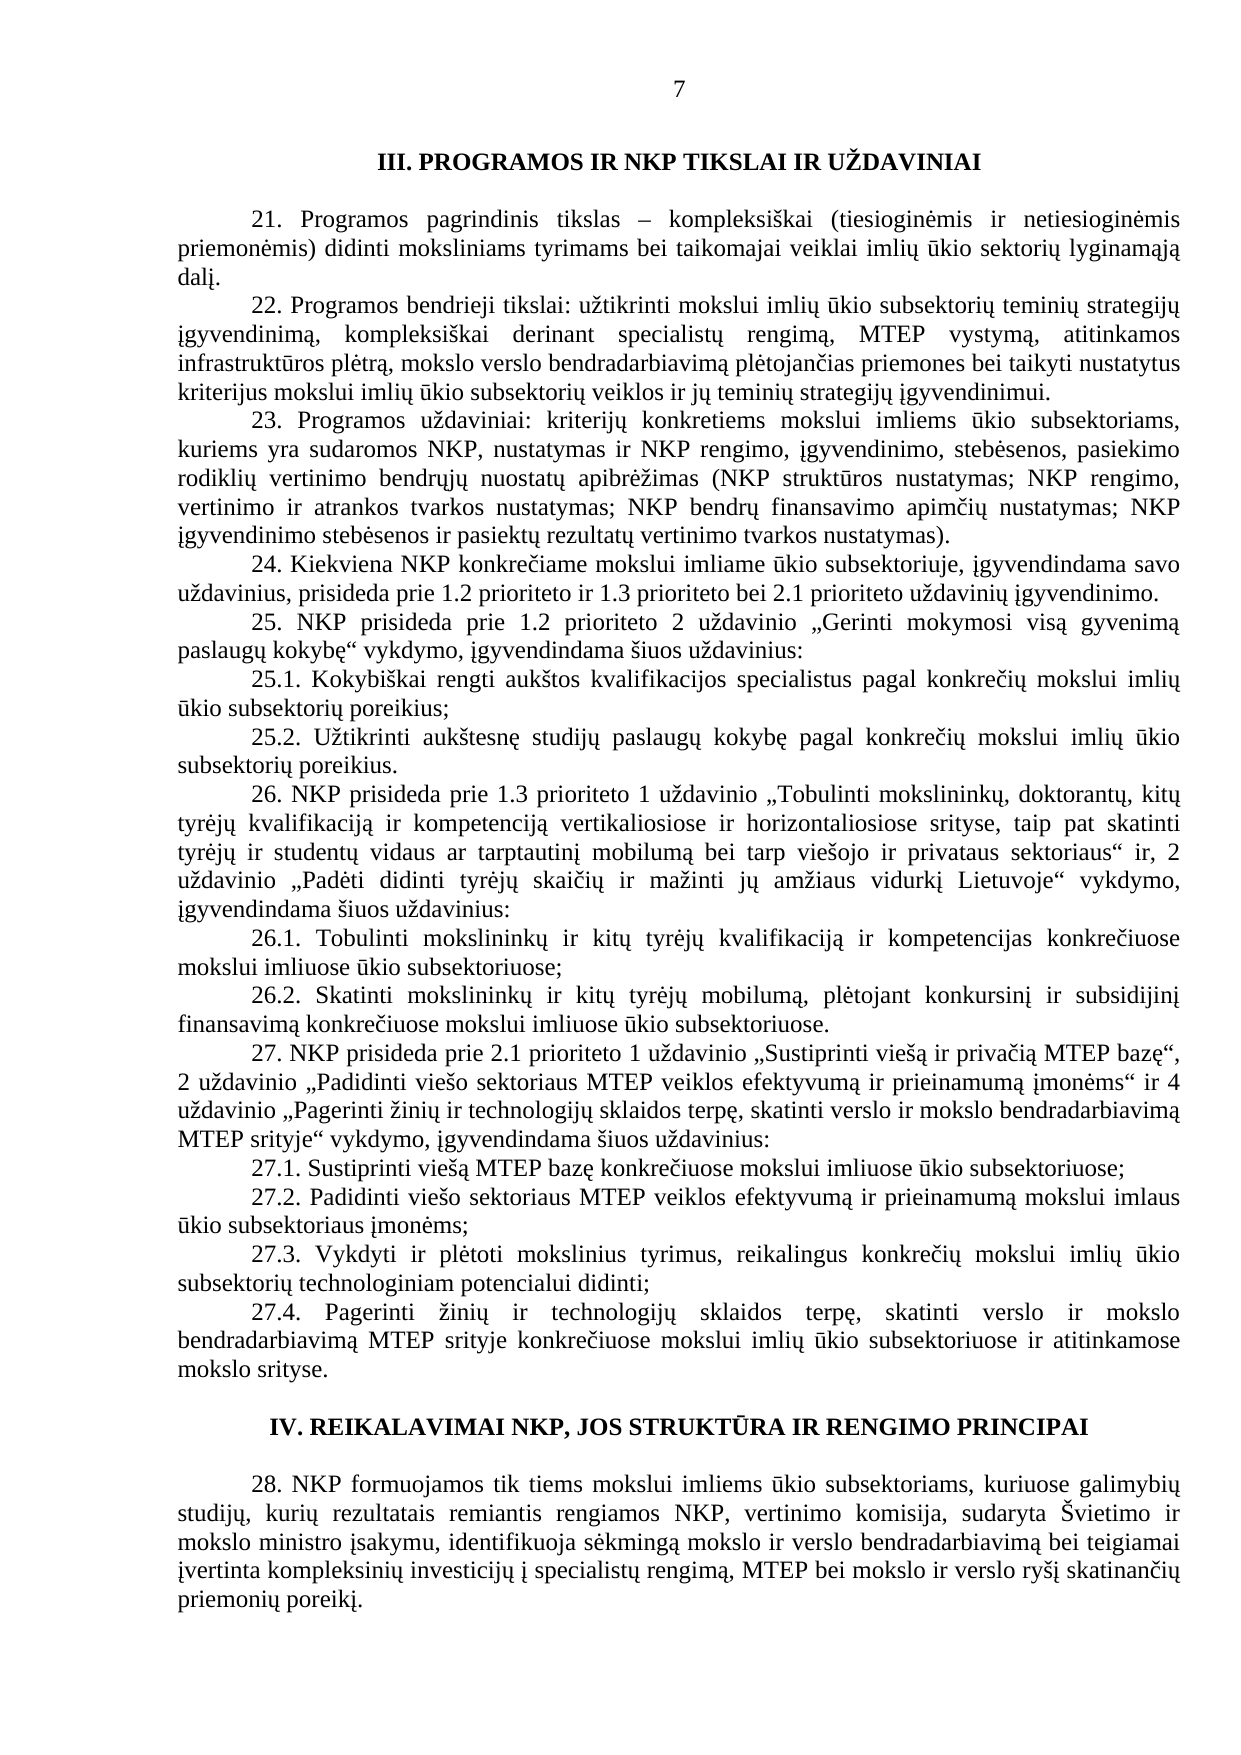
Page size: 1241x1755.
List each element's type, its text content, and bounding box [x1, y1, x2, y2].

text 22. Programos bendrieji tikslai: užtikrinti mokslui imlių ūkio subsektorių teminių strategijų įgyvendinimą, kompleksiškai derinant specialistų rengimą, MTEP vystymą, atitinkamos infrastruktūros plėtrą, mokslo verslo bendradarbiavimą plėtojančias priemones bei taikyti nustatytus kriterijus mokslui imlių ūkio subsektorių veiklos ir jų teminių strategijų įgyvendinimui. [177, 291, 1181, 406]
text 25.2. Užtikrinti aukštesnę studijų paslaugų kokybę pagal konkrečių mokslui imlių ūkio subsektorių poreikius. [177, 722, 1181, 779]
text 25. NKP prisideda prie 1.2 prioriteto 2 uždavinio „Gerinti mokymosi visą gyvenimą paslaugų kokybę“ vykdymo, įgyvendindama šiuos uždavinius: [177, 607, 1181, 664]
text 27.2. Padidinti viešo sektoriaus MTEP veiklos efektyvumą ir prieinamumą mokslui imlaus ūkio subsektoriaus įmonėms; [177, 1182, 1181, 1239]
text 26.1. Tobulinti mokslininkų ir kitų tyrėjų kvalifikaciją ir kompetencijas konkrečiuose mokslui imliuose ūkio subsektoriuose; [177, 923, 1181, 981]
text 27.4. Pagerinti žinių ir technologijų sklaidos terpę, skatinti verslo ir mokslo bendradarbiavimą MTEP srityje konkrečiuose mokslui imlių ūkio subsektoriuose ir atitinkamose mokslo srityse. [177, 1297, 1181, 1383]
text 26.2. Skatinti mokslininkų ir kitų tyrėjų mobilumą, plėtojant konkursinį ir subsidijinį finansavimą konkrečiuose mokslui imliuose ūkio subsektoriuose. [177, 981, 1181, 1038]
text 26. NKP prisideda prie 1.3 prioriteto 1 uždavinio „Tobulinti mokslininkų, doktorantų, kitų tyrėjų kvalifikaciją ir kompetenciją vertikaliosiose ir horizontaliosiose srityse, taip pat skatinti tyrėjų ir studentų vidaus ar tarptautinį mobilumą bei tarp viešojo ir privataus sektoriaus“ ir, 2 uždavinio „Padėti didinti tyrėjų skaičių ir mažinti jų amžiaus vidurkį Lietuvoje“ vykdymo, įgyvendindama šiuos uždavinius: [177, 779, 1181, 923]
text III. PROGRAMOS IR NKP TIKSLAI IR UŽDAVINIAI [177, 147, 1181, 176]
text 28. NKP formuojamos tik tiems mokslui imliems ūkio subsektoriams, kuriuose galimybių studijų, kurių rezultatais remiantis rengiamos NKP, vertinimo komisija, sudaryta Švietimo ir mokslo ministro įsakymu, identifikuoja sėkmingą mokslo ir verslo bendradarbiavimą bei teigiamai įvertinta kompleksinių investicijų į specialistų rengimą, MTEP bei mokslo ir verslo ryšį skatinančių priemonių poreikį. [177, 1469, 1181, 1613]
text 23. Programos uždaviniai: kriterijų konkretiems mokslui imliems ūkio subsektoriams, kuriems yra sudaromos NKP, nustatymas ir NKP rengimo, įgyvendinimo, stebėsenos, pasiekimo rodiklių vertinimo bendrųjų nuostatų apibrėžimas (NKP struktūros nustatymas; NKP rengimo, vertinimo ir atrankos tvarkos nustatymas; NKP bendrų finansavimo apimčių nustatymas; NKP įgyvendinimo stebėsenos ir pasiektų rezultatų vertinimo tvarkos nustatymas). [177, 406, 1181, 549]
text 25.1. Kokybiškai rengti aukštos kvalifikacijos specialistus pagal konkrečių mokslui imlių ūkio subsektorių poreikius; [177, 664, 1181, 722]
text 27. NKP prisideda prie 2.1 prioriteto 1 uždavinio „Sustiprinti viešą ir privačią MTEP bazę“, 2 uždavinio „Padidinti viešo sektoriaus MTEP veiklos efektyvumą ir prieinamumą įmonėms“ ir 4 uždavinio „Pagerinti žinių ir technologijų sklaidos terpę, skatinti verslo ir mokslo bendradarbiavimą MTEP srityje“ vykdymo, įgyvendindama šiuos uždavinius: [177, 1038, 1181, 1153]
text 27.1. Sustiprinti viešą MTEP bazę konkrečiuose mokslui imliuose ūkio subsektoriuose; [177, 1153, 1181, 1182]
text 24. Kiekviena NKP konkrečiame mokslui imliame ūkio subsektoriuje, įgyvendindama savo uždavinius, prisideda prie 1.2 prioriteto ir 1.3 prioriteto bei 2.1 prioriteto uždavinių įgyvendinimo. [177, 549, 1181, 607]
text 21. Programos pagrindinis tikslas – kompleksiškai (tiesioginėmis ir netiesioginėmis priemonėmis) didinti moksliniams tyrimams bei taikomajai veiklai imlių ūkio sektorių lyginamąją dalį. [177, 204, 1181, 291]
text 27.3. Vykdyti ir plėtoti mokslinius tyrimus, reikalingus konkrečių mokslui imlių ūkio subsektorių technologiniam potencialui didinti; [177, 1239, 1181, 1297]
text IV. REIKALAVIMAI NKP, JOS STRUKTŪRA IR RENGIMO PRINCIPAI [177, 1412, 1181, 1441]
